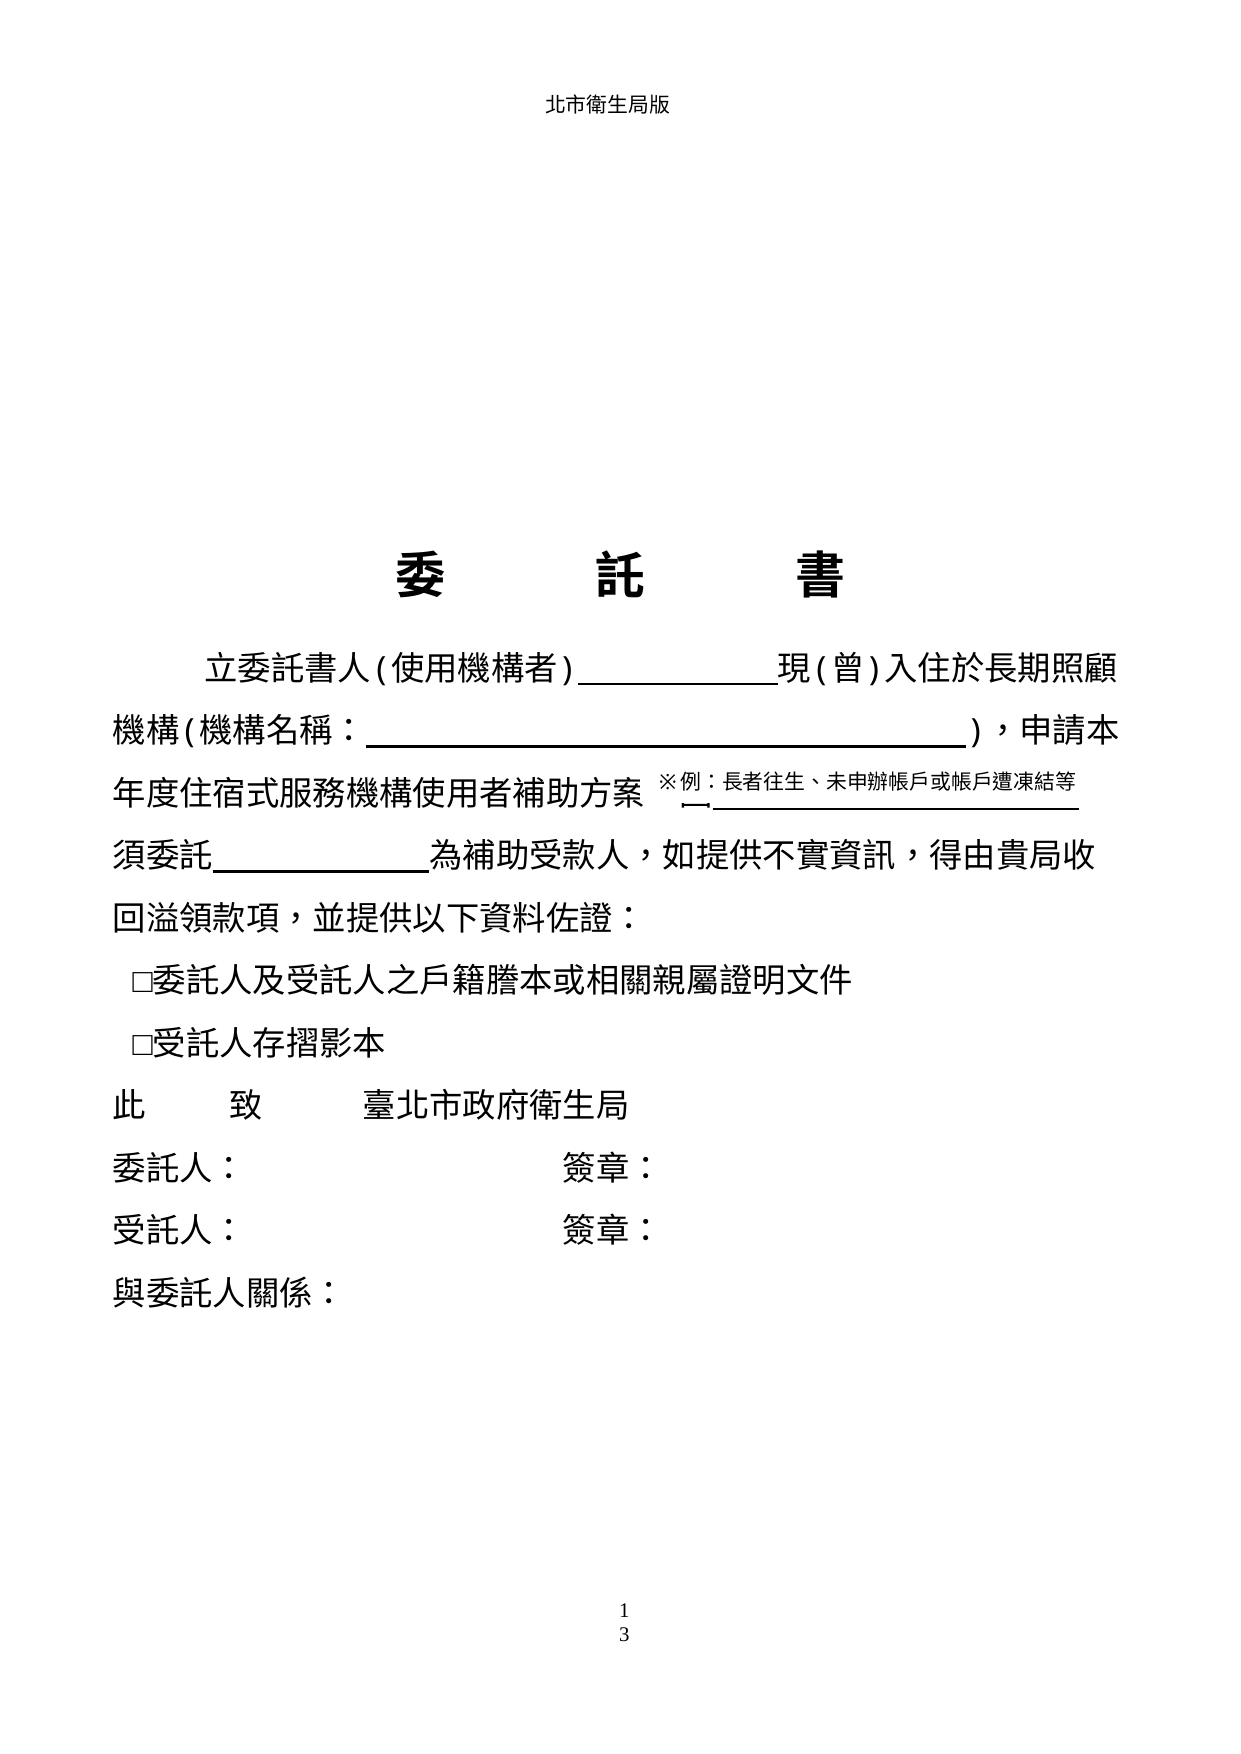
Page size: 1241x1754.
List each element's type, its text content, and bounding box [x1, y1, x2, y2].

text 受託人： 簽章： [112, 1186, 1128, 1249]
text 與委託人關係： [112, 1249, 1128, 1311]
text ※例：長者往生、未申辦帳戶或帳戶遭凍結等 [655, 766, 1111, 796]
text □受託人存摺影本 [112, 999, 1128, 1061]
text 委託人： 簽章： [112, 1124, 1128, 1186]
text □委託人及受託人之戶籍謄本或相關親屬證明文件 [112, 936, 1128, 999]
text 此 致 臺北市政府衛生局 [112, 1061, 1128, 1124]
text 委 託 書 [112, 499, 1128, 624]
text 立委託書人(使用機構者) 現(曾)入住於長期照顧機構(機構名稱： )，申請本年度住宿式服務機構使用者補助方案，因 ，須委託 為補助受款人，如提供不實資訊，得由貴局收回溢領款項，並提供以下資料佐證： [112, 624, 1128, 936]
